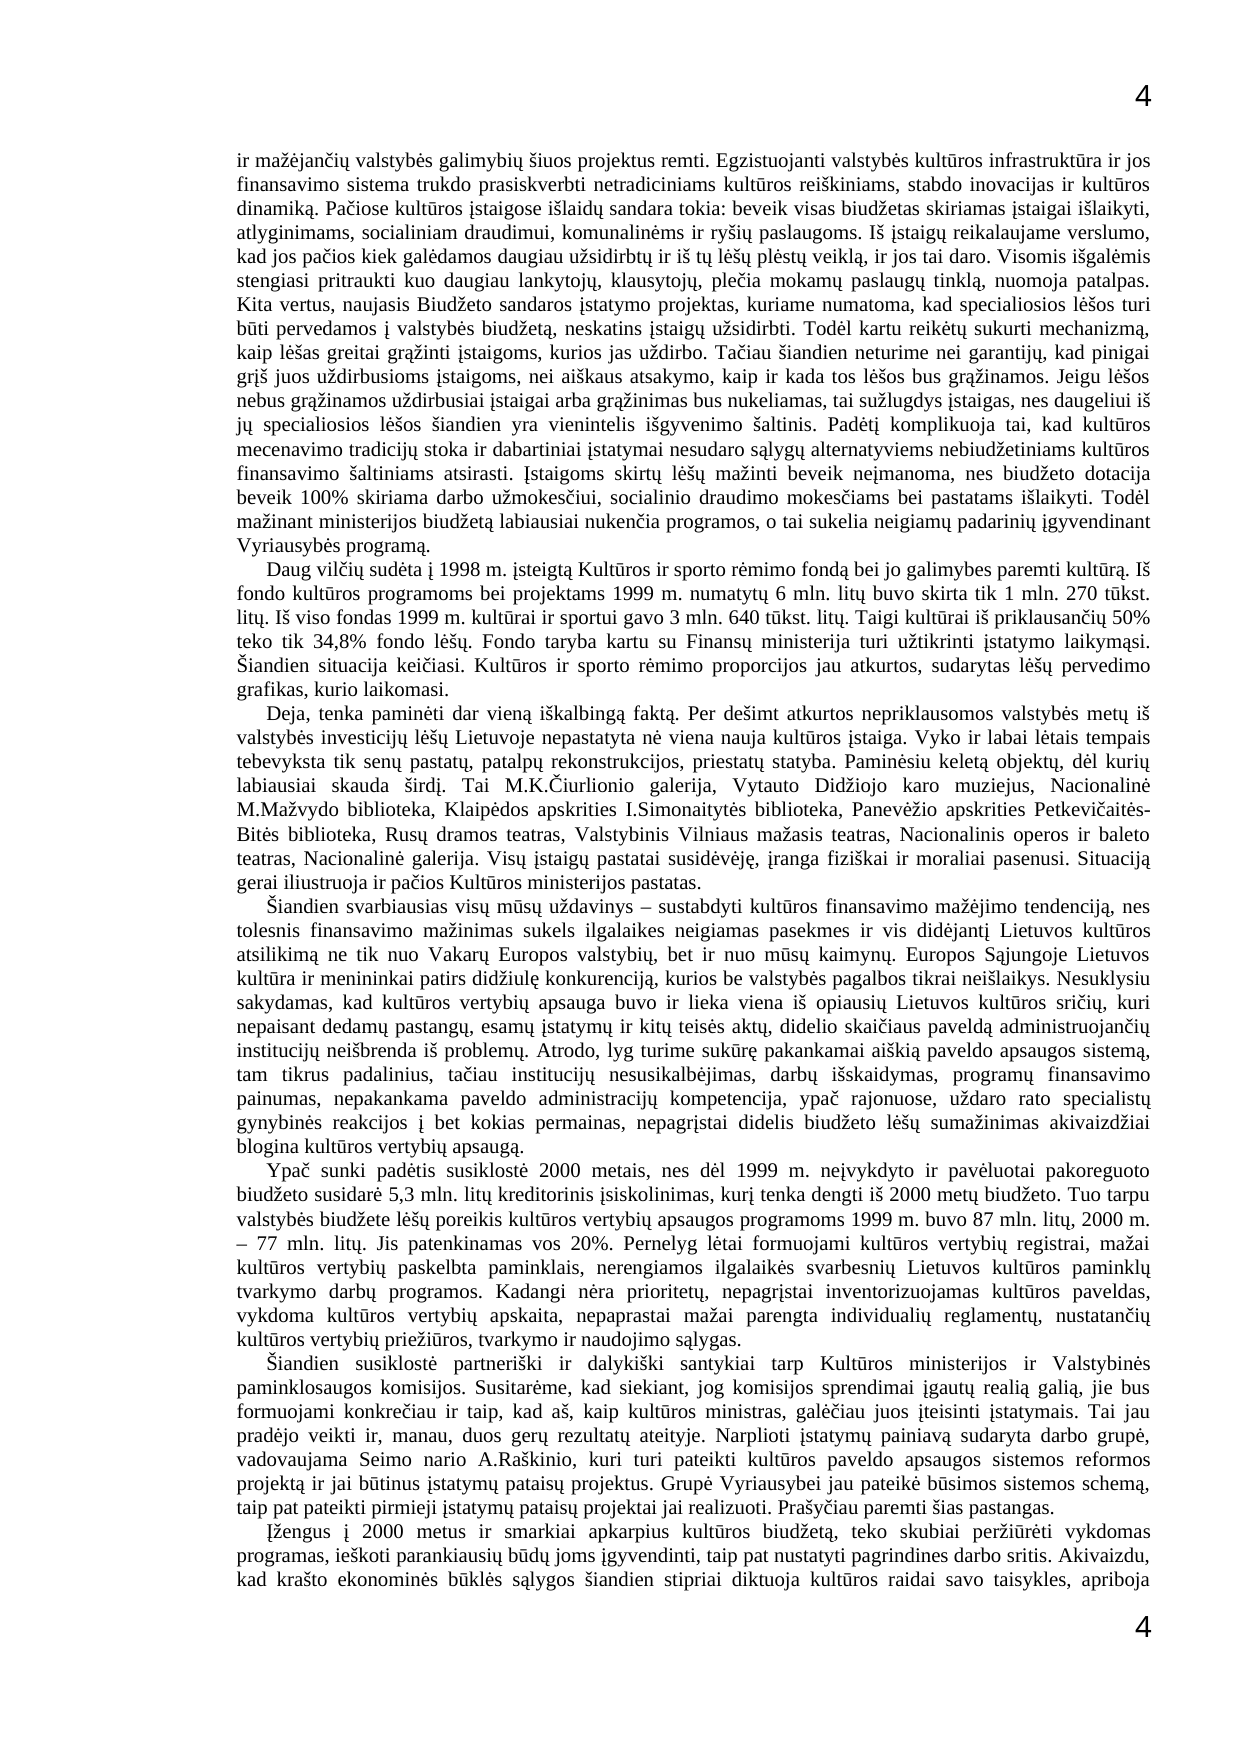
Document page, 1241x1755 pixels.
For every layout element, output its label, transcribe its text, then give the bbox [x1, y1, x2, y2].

text Ypač sunki padėtis susiklostė 2000 metais, nes dėl 1999 m. neįvykdyto ir pavėluotai pakoreguoto biudžeto susidarė 5,3 mln. litų kreditorinis įsiskolinimas, kurį tenka dengti iš 2000 metų biudžeto. Tuo tarpu valstybės biudžete lėšų poreikis kultūros vertybių apsaugos programoms 1999 m. buvo 87 mln. litų, 2000 m. – 77 mln. litų. Jis patenkinamas vos 20%. Pernelyg lėtai formuojami kultūros vertybių registrai, mažai kultūros vertybių paskelbta paminklais, nerengiamos ilgalaikės svarbesnių Lietuvos kultūros paminklų tvarkymo darbų programos. Kadangi nėra prioritetų, nepagrįstai inventorizuojamas kultūros paveldas, vykdoma kultūros vertybių apskaita, nepaprastai mažai parengta individualių reglamentų, nustatančių kultūros vertybių priežiūros, tvarkymo ir naudojimo sąlygas. [236, 1158, 1152, 1351]
text Daug vilčių sudėta į 1998 m. įsteigtą Kultūros ir sporto rėmimo fondą bei jo galimybes paremti kultūrą. Iš fondo kultūros programoms bei projektams 1999 m. numatytų 6 mln. litų buvo skirta tik 1 mln. 270 tūkst. litų. Iš viso fondas 1999 m. kultūrai ir sportui gavo 3 mln. 640 tūkst. litų. Taigi kultūrai iš priklausančių 50% teko tik 34,8% fondo lėšų. Fondo taryba kartu su Finansų ministerija turi užtikrinti įstatymo laikymąsi. Šiandien situacija keičiasi. Kultūros ir sporto rėmimo proporcijos jau atkurtos, sudarytas lėšų pervedimo grafikas, kurio laikomasi. [236, 557, 1152, 701]
text Šiandien susiklostė partneriški ir dalykiški santykiai tarp Kultūros ministerijos ir Valstybinės paminklosaugos komisijos. Susitarėme, kad siekiant, jog komisijos sprendimai įgautų realią galią, jie bus formuojami konkrečiau ir taip, kad aš, kaip kultūros ministras, galėčiau juos įteisinti įstatymais. Tai jau pradėjo veikti ir, manau, duos gerų rezultatų ateityje. Narplioti įstatymų painiavą sudaryta darbo grupė, vadovaujama Seimo nario A.Raškinio, kuri turi pateikti kultūros paveldo apsaugos sistemos reformos projektą ir jai būtinus įstatymų pataisų projektus. Grupė Vyriausybei jau pateikė būsimos sistemos schemą, taip pat pateikti pirmieji įstatymų pataisų projektai jai realizuoti. Prašyčiau paremti šias pastangas. [236, 1351, 1152, 1519]
text Deja, tenka paminėti dar vieną iškalbingą faktą. Per dešimt atkurtos nepriklausomos valstybės metų iš valstybės investicijų lėšų Lietuvoje nepastatyta nė viena nauja kultūros įstaiga. Vyko ir labai lėtais tempais tebevyksta tik senų pastatų, patalpų rekonstrukcijos, priestatų statyba. Paminėsiu keletą objektų, dėl kurių labiausiai skauda širdį. Tai M.K.Čiurlionio galerija, Vytauto Didžiojo karo muziejus, Nacionalinė M.Mažvydo biblioteka, Klaipėdos apskrities I.Simonaitytės biblioteka, Panevėžio apskrities Petkevičaitės-Bitės biblioteka, Rusų dramos teatras, Valstybinis Vilniaus mažasis teatras, Nacionalinis operos ir baleto teatras, Nacionalinė galerija. Visų įstaigų pastatai susidėvėję, įranga fiziškai ir moraliai pasenusi. Situaciją gerai iliustruoja ir pačios Kultūros ministerijos pastatas. [236, 701, 1152, 894]
text ir mažėjančių valstybės galimybių šiuos projektus remti. Egzistuojanti valstybės kultūros infrastruktūra ir jos finansavimo sistema trukdo prasiskverbti netradiciniams kultūros reiškiniams, stabdo inovacijas ir kultūros dinamiką. Pačiose kultūros įstaigose išlaidų sandara tokia: beveik visas biudžetas skiriamas įstaigai išlaikyti, atlyginimams, socialiniam draudimui, komunalinėms ir ryšių paslaugoms. Iš įstaigų reikalaujame verslumo, kad jos pačios kiek galėdamos daugiau užsidirbtų ir iš tų lėšų plėstų veiklą, ir jos tai daro. Visomis išgalėmis stengiasi pritraukti kuo daugiau lankytojų, klausytojų, plečia mokamų paslaugų tinklą, nuomoja patalpas. Kita vertus, naujasis Biudžeto sandaros įstatymo projektas, kuriame numatoma, kad specialiosios lėšos turi būti pervedamos į valstybės biudžetą, neskatins įstaigų užsidirbti. Todėl kartu reikėtų sukurti mechanizmą, kaip lėšas greitai grąžinti įstaigoms, kurios jas uždirbo. Tačiau šiandien neturime nei garantijų, kad pinigai grįš juos uždirbusioms įstaigoms, nei aiškaus atsakymo, kaip ir kada tos lėšos bus grąžinamos. Jeigu lėšos nebus grąžinamos uždirbusiai įstaigai arba grąžinimas bus nukeliamas, tai sužlugdys įstaigas, nes daugeliui iš jų specialiosios lėšos šiandien yra vienintelis išgyvenimo šaltinis. Padėtį komplikuoja tai, kad kultūros mecenavimo tradicijų stoka ir dabartiniai įstatymai nesudaro sąlygų alternatyviems nebiudžetiniams kultūros finansavimo šaltiniams atsirasti. Įstaigoms skirtų lėšų mažinti beveik neįmanoma, nes biudžeto dotacija beveik 100% skiriama darbo užmokesčiui, socialinio draudimo mokesčiams bei pastatams išlaikyti. Todėl mažinant ministerijos biudžetą labiausiai nukenčia programos, o tai sukelia neigiamų padarinių įgyvendinant Vyriausybės programą. [236, 148, 1152, 557]
text Šiandien svarbiausias visų mūsų uždavinys – sustabdyti kultūros finansavimo mažėjimo tendenciją, nes tolesnis finansavimo mažinimas sukels ilgalaikes neigiamas pasekmes ir vis didėjantį Lietuvos kultūros atsilikimą ne tik nuo Vakarų Europos valstybių, bet ir nuo mūsų kaimynų. Europos Sąjungoje Lietuvos kultūra ir menininkai patirs didžiulę konkurenciją, kurios be valstybės pagalbos tikrai neišlaikys. Nesuklysiu sakydamas, kad kultūros vertybių apsauga buvo ir lieka viena iš opiausių Lietuvos kultūros sričių, kuri nepaisant dedamų pastangų, esamų įstatymų ir kitų teisės aktų, didelio skaičiaus paveldą administruojančių institucijų neišbrenda iš problemų. Atrodo, lyg turime sukūrę pakankamai aiškią paveldo apsaugos sistemą, tam tikrus padalinius, tačiau institucijų nesusikalbėjimas, darbų išskaidymas, programų finansavimo painumas, nepakankama paveldo administracijų kompetencija, ypač rajonuose, uždaro rato specialistų gynybinės reakcijos į bet kokias permainas, nepagrįstai didelis biudžeto lėšų sumažinimas akivaizdžiai blogina kultūros vertybių apsaugą. [236, 894, 1152, 1158]
text Įžengus į 2000 metus ir smarkiai apkarpius kultūros biudžetą, teko skubiai peržiūrėti vykdomas programas, ieškoti parankiausių būdų joms įgyvendinti, taip pat nustatyti pagrindines darbo sritis. Akivaizdu, kad krašto ekonominės būklės sąlygos šiandien stipriai diktuoja kultūros raidai savo taisykles, apriboja [236, 1519, 1152, 1591]
